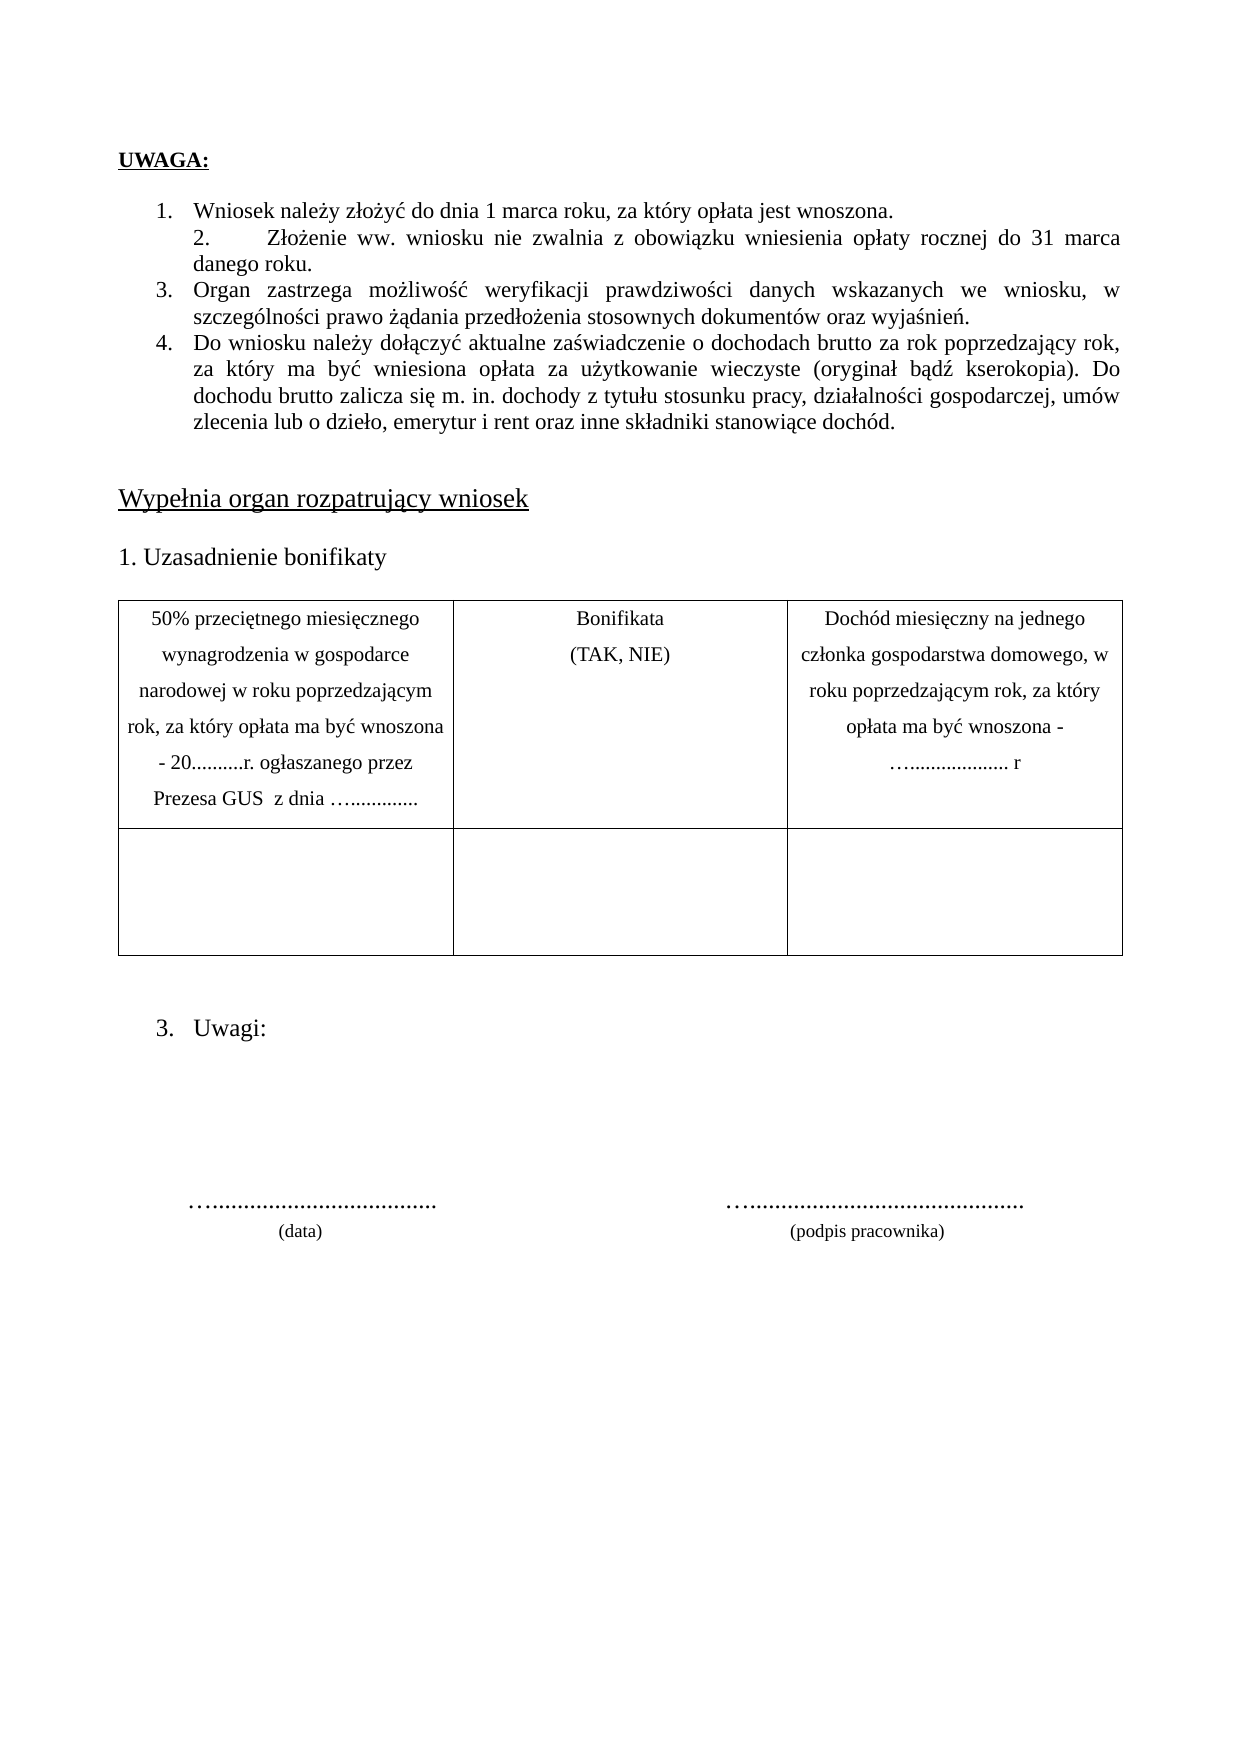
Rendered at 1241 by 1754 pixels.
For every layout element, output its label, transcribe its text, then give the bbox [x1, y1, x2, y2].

text Wypełnia organ rozpatrujący wniosek [118, 482, 1122, 513]
text (data) (podpis pracownika) [118, 1214, 1122, 1243]
text 1. Uzasadnienie bonifikaty [118, 542, 1122, 571]
list Do wniosku należy dołączyć aktualne zaświadczenie o dochodach brutto za rok poprzedzający rok, za który ma być wniesiona opłata za użytkowanie wieczyste (oryginał bądź kserokopia). Do dochodu brutto zalicza się m. in. dochody z tytułu stosunku pracy, działalności gospodarczej, umów zlecenia lub o dzieło, emerytur i rent oraz inne składniki stanowiące dochód. [156, 329, 1122, 434]
table_cell [788, 829, 1122, 955]
table_cell [119, 829, 453, 955]
table_header Bonifikata (TAK, NIE) [454, 601, 787, 828]
text UWAGA: [118, 147, 1122, 172]
list Organ zastrzega możliwość weryfikacji prawdziwości danych wskazanych we wniosku, w szczególności prawo żądania przedłożenia stosownych dokumentów oraz wyjaśnień. [156, 276, 1122, 329]
table_cell [454, 829, 787, 955]
table_header 50% przeciętnego miesięcznego wynagrodzenia w gospodarce narodowej w roku poprzedzającym rok, za który opłata ma być wnoszona - 20..........r. ogłaszanego przez Prezesa GUS z dnia …............. [119, 601, 453, 828]
table_header Dochód miesięczny na jednego członka gospodarstwa domowego, w roku poprzedzającym rok, za który opłata ma być wnoszona - …................... r [788, 601, 1122, 828]
list Wniosek należy złożyć do dnia 1 marca roku, za który opłata jest wnoszona. [156, 197, 1122, 224]
text ….................................... …............................................ [118, 1186, 1122, 1214]
list Uwagi: [156, 1013, 1122, 1042]
list Złożenie ww. wniosku nie zwalnia z obowiązku wniesienia opłaty rocznej do 31 marca danego roku. [193, 224, 1122, 276]
